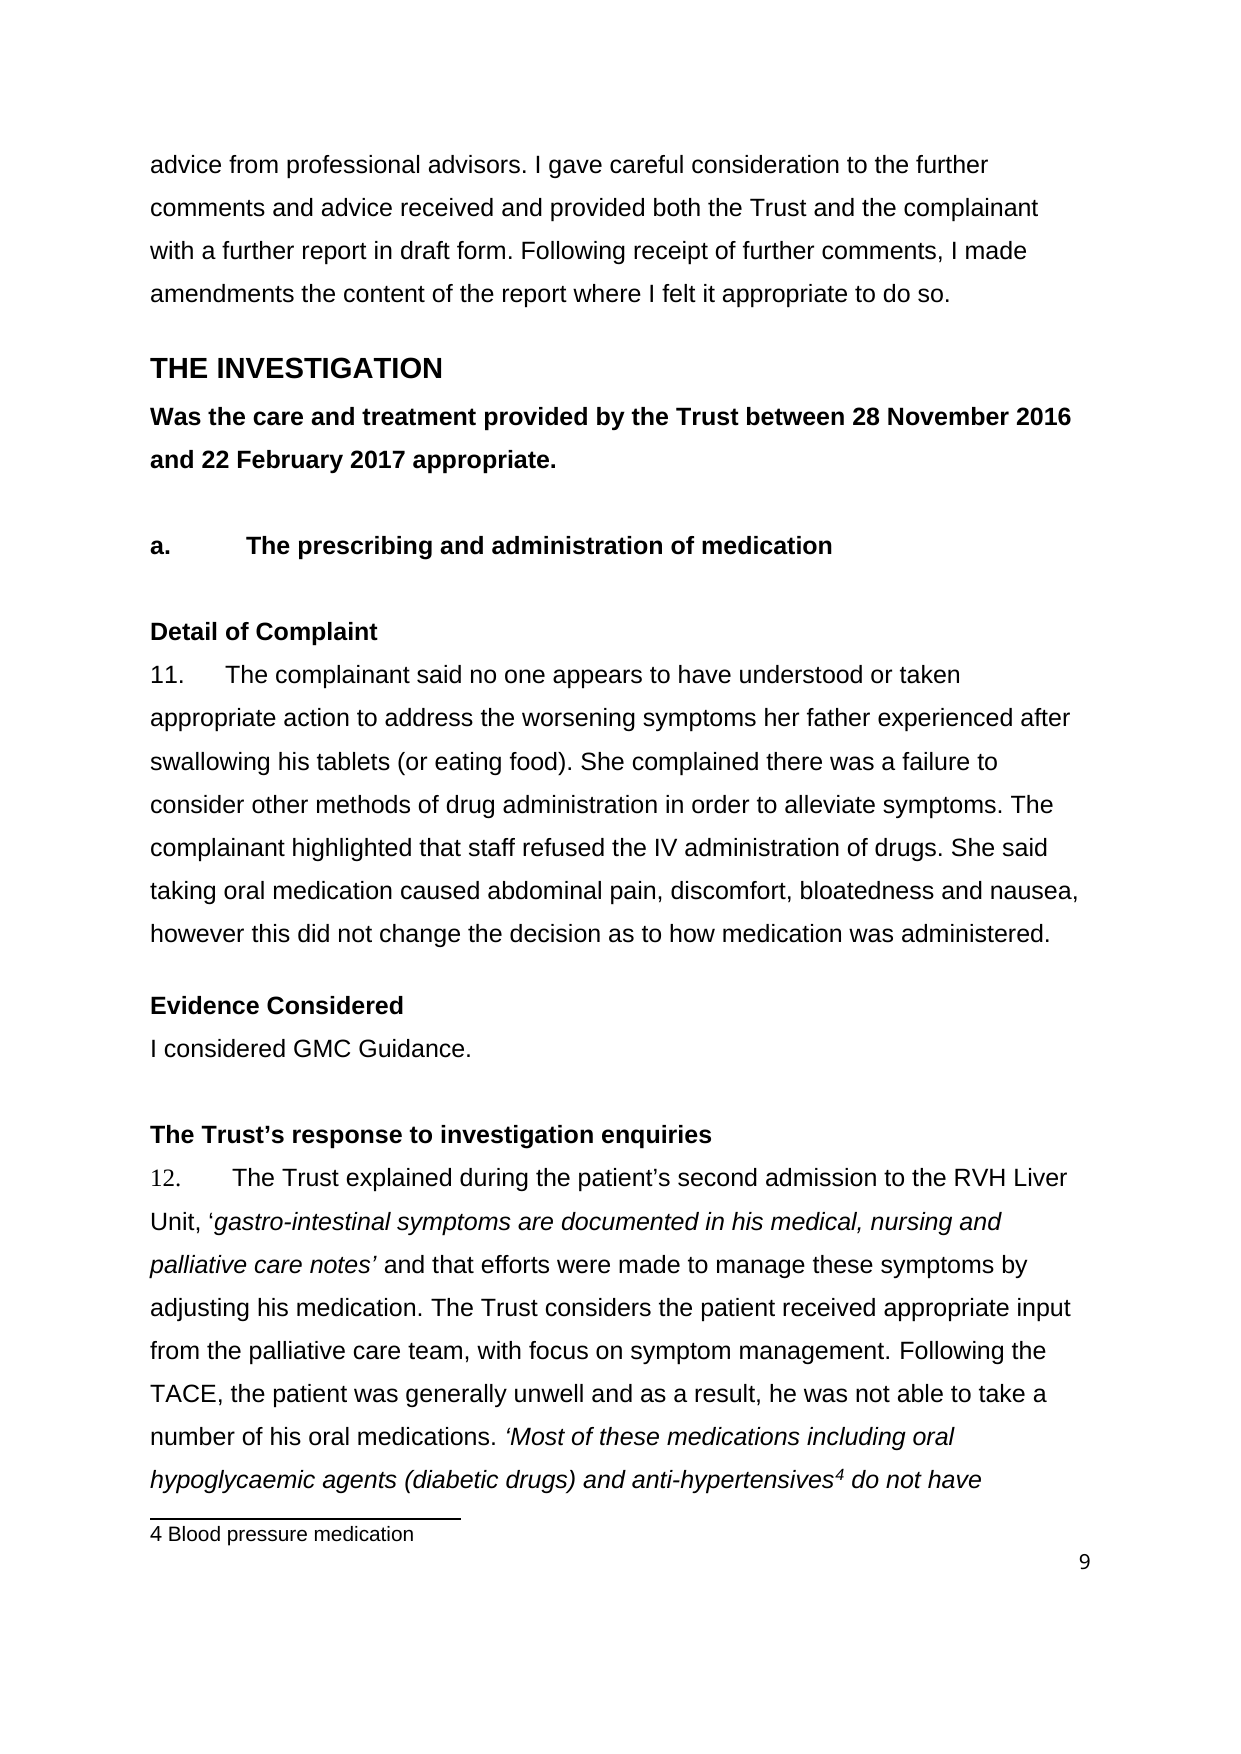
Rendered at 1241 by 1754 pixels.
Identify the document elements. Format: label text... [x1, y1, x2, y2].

list The prescribing and administration of medication [150, 531, 1090, 560]
list The complainant said no one appears to have understood or taken appropriate action to address the worsening symptoms her father experienced after swallowing his tablets (or eating food). She complained there was a failure to consider other methods of drug administration in order to alleviate symptoms. The complainant highlighted that staff refused the IV administration of drugs. She said taking oral medication caused abdominal pain, discomfort, bloatedness and nausea, however this did not change the decision as to how medication was administered. [150, 660, 1090, 948]
text Evidence Considered [150, 991, 1090, 1020]
text I considered GMC Guidance. [150, 1034, 1090, 1063]
text Was the care and treatment provided by the Trust between 28 November 2016 and 22 February 2017 appropriate. [150, 402, 1090, 473]
text Detail of Complaint [150, 617, 1090, 646]
text THE INVESTIGATION [150, 351, 1090, 385]
text The Trust’s response to investigation enquiries [150, 1120, 1090, 1149]
list Blood pressure medication [150, 1519, 1090, 1547]
list The Trust explained during the patient’s second admission to the RVH Liver Unit, ‘gastro-intestinal symptoms are documented in his medical, nursing and palliative care notes’ and that efforts were made to manage these symptoms by adjusting his medication. The Trust considers the patient received appropriate input from the palliative care team, with focus on symptom management. Following the TACE, the patient was generally unwell and as a result, he was not able to take a number of his oral medications. ‘Most of these medications including oral hypoglycaemic agents (diabetic drugs) and anti-hypertensives do not have intravenous alternative.’ The Trust stated ‘many of his oral medications were not essential and therefore missing them for several days was not a critical issue. There is evidence from his drug Kardex that as he recovered, he was managing all of his oral medications from 20 February up until the time of discharge’. [150, 1163, 1090, 1494]
list advice from professional advisors. I gave careful consideration to the further comments and advice received and provided both the Trust and the complainant with a further report in draft form. Following receipt of further comments, I made amendments the content of the report where I felt it appropriate to do so. [91, 150, 1090, 308]
